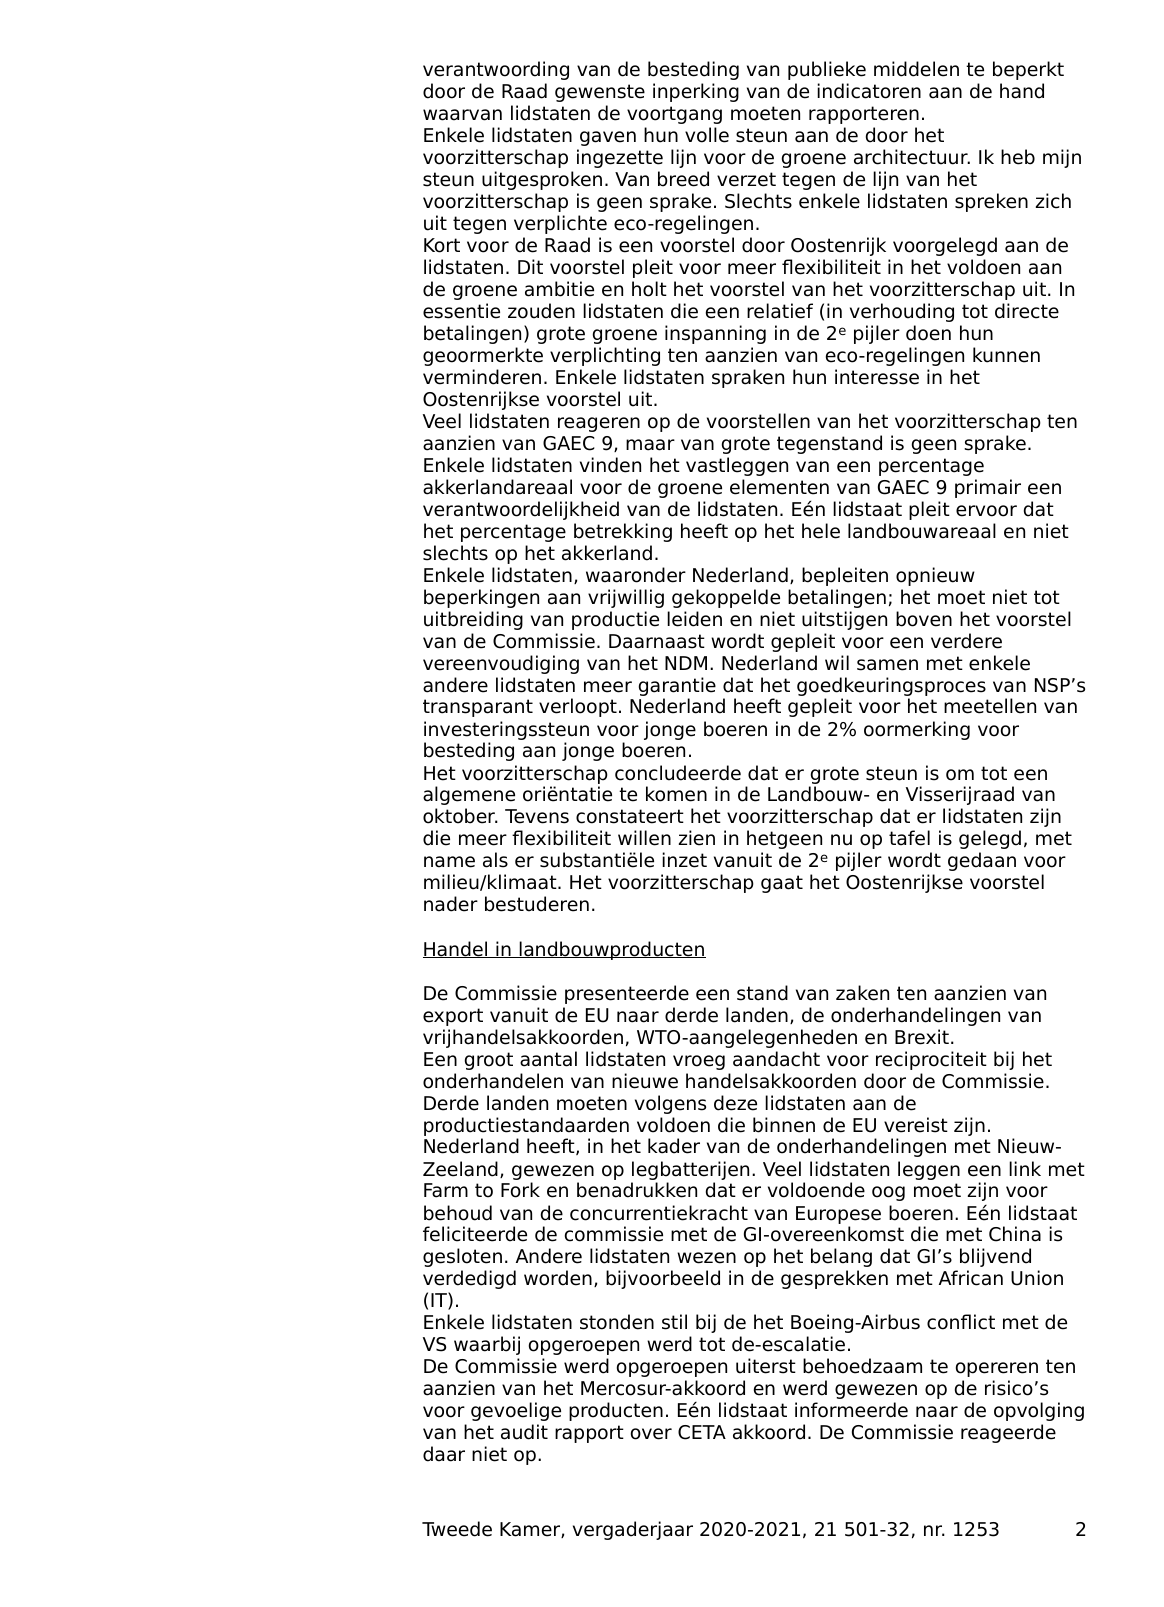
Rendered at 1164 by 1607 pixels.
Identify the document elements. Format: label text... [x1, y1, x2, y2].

text verantwoording van de besteding van publieke middelen te beperkt door de Raad gewenste inperking van de indicatoren aan de hand waarvan lidstaten de voortgang moeten rapporteren. [422, 59, 1087, 125]
text Enkele lidstaten stonden stil bij de het Boeing-Airbus conflict met de VS waarbij opgeroepen werd tot de-escalatie. [422, 1312, 1087, 1356]
subtitle Handel in landbouwproducten [422, 938, 1087, 960]
text Het voorzitterschap concludeerde dat er grote steun is om tot een algemene oriëntatie te komen in de Landbouw- en Visserijraad van oktober. Tevens constateert het voorzitterschap dat er lidstaten zijn die meer flexibiliteit willen zien in hetgeen nu op tafel is gelegd, met name als er substantiële inzet vanuit de 2e pijler wordt gedaan voor milieu/klimaat. Het voorzitterschap gaat het Oostenrijkse voorstel nader bestuderen. [422, 762, 1087, 916]
text Veel lidstaten reageren op de voorstellen van het voorzitterschap ten aanzien van GAEC 9, maar van grote tegenstand is geen sprake. Enkele lidstaten vinden het vastleggen van een percentage akkerlandareaal voor de groene elementen van GAEC 9 primair een verantwoordelijkheid van de lidstaten. Eén lidstaat pleit ervoor dat het percentage betrekking heeft op het hele landbouwareaal en niet slechts op het akkerland. [422, 411, 1087, 564]
text De Commissie werd opgeroepen uiterst behoedzaam te opereren ten aanzien van het Mercosur-akkoord en werd gewezen op de risico’s voor gevoelige producten. Eén lidstaat informeerde naar de opvolging van het audit rapport over CETA akkoord. De Commissie reageerde daar niet op. [422, 1356, 1087, 1466]
text Een groot aantal lidstaten vroeg aandacht voor reciprociteit bij het onderhandelen van nieuwe handelsakkoorden door de Commissie. Derde landen moeten volgens deze lidstaten aan de productiestandaarden voldoen die binnen de EU vereist zijn. Nederland heeft, in het kader van de onderhandelingen met Nieuw-Zeeland, gewezen op legbatterijen. Veel lidstaten leggen een link met Farm to Fork en benadrukken dat er voldoende oog moet zijn voor behoud van de concurrentiekracht van Europese boeren. Eén lidstaat feliciteerde de commissie met de GI-overeenkomst die met China is gesloten. Andere lidstaten wezen op het belang dat GI’s blijvend verdedigd worden, bijvoorbeeld in de gesprekken met African Union (IT). [422, 1048, 1087, 1312]
text Enkele lidstaten, waaronder Nederland, bepleiten opnieuw beperkingen aan vrijwillig gekoppelde betalingen; het moet niet tot uitbreiding van productie leiden en niet uitstijgen boven het voorstel van de Commissie. Daarnaast wordt gepleit voor een verdere vereenvoudiging van het NDM. Nederland wil samen met enkele andere lidstaten meer garantie dat het goedkeuringsproces van NSP’s transparant verloopt. Nederland heeft gepleit voor het meetellen van investeringssteun voor jonge boeren in de 2% oormerking voor besteding aan jonge boeren. [422, 564, 1087, 762]
text De Commissie presenteerde een stand van zaken ten aanzien van export vanuit de EU naar derde landen, de onderhandelingen van vrijhandelsakkoorden, WTO-aangelegenheden en Brexit. [422, 983, 1087, 1048]
text Kort voor de Raad is een voorstel door Oostenrijk voorgelegd aan de lidstaten. Dit voorstel pleit voor meer flexibiliteit in het voldoen aan de groene ambitie en holt het voorstel van het voorzitterschap uit. In essentie zouden lidstaten die een relatief (in verhouding tot directe betalingen) grote groene inspanning in de 2e pijler doen hun geoormerkte verplichting ten aanzien van eco-regelingen kunnen verminderen. Enkele lidstaten spraken hun interesse in het Oostenrijkse voorstel uit. [422, 235, 1087, 411]
text Enkele lidstaten gaven hun volle steun aan de door het voorzitterschap ingezette lijn voor de groene architectuur. Ik heb mijn steun uitgesproken. Van breed verzet tegen de lijn van het voorzitterschap is geen sprake. Slechts enkele lidstaten spreken zich uit tegen verplichte eco-regelingen. [422, 125, 1087, 235]
